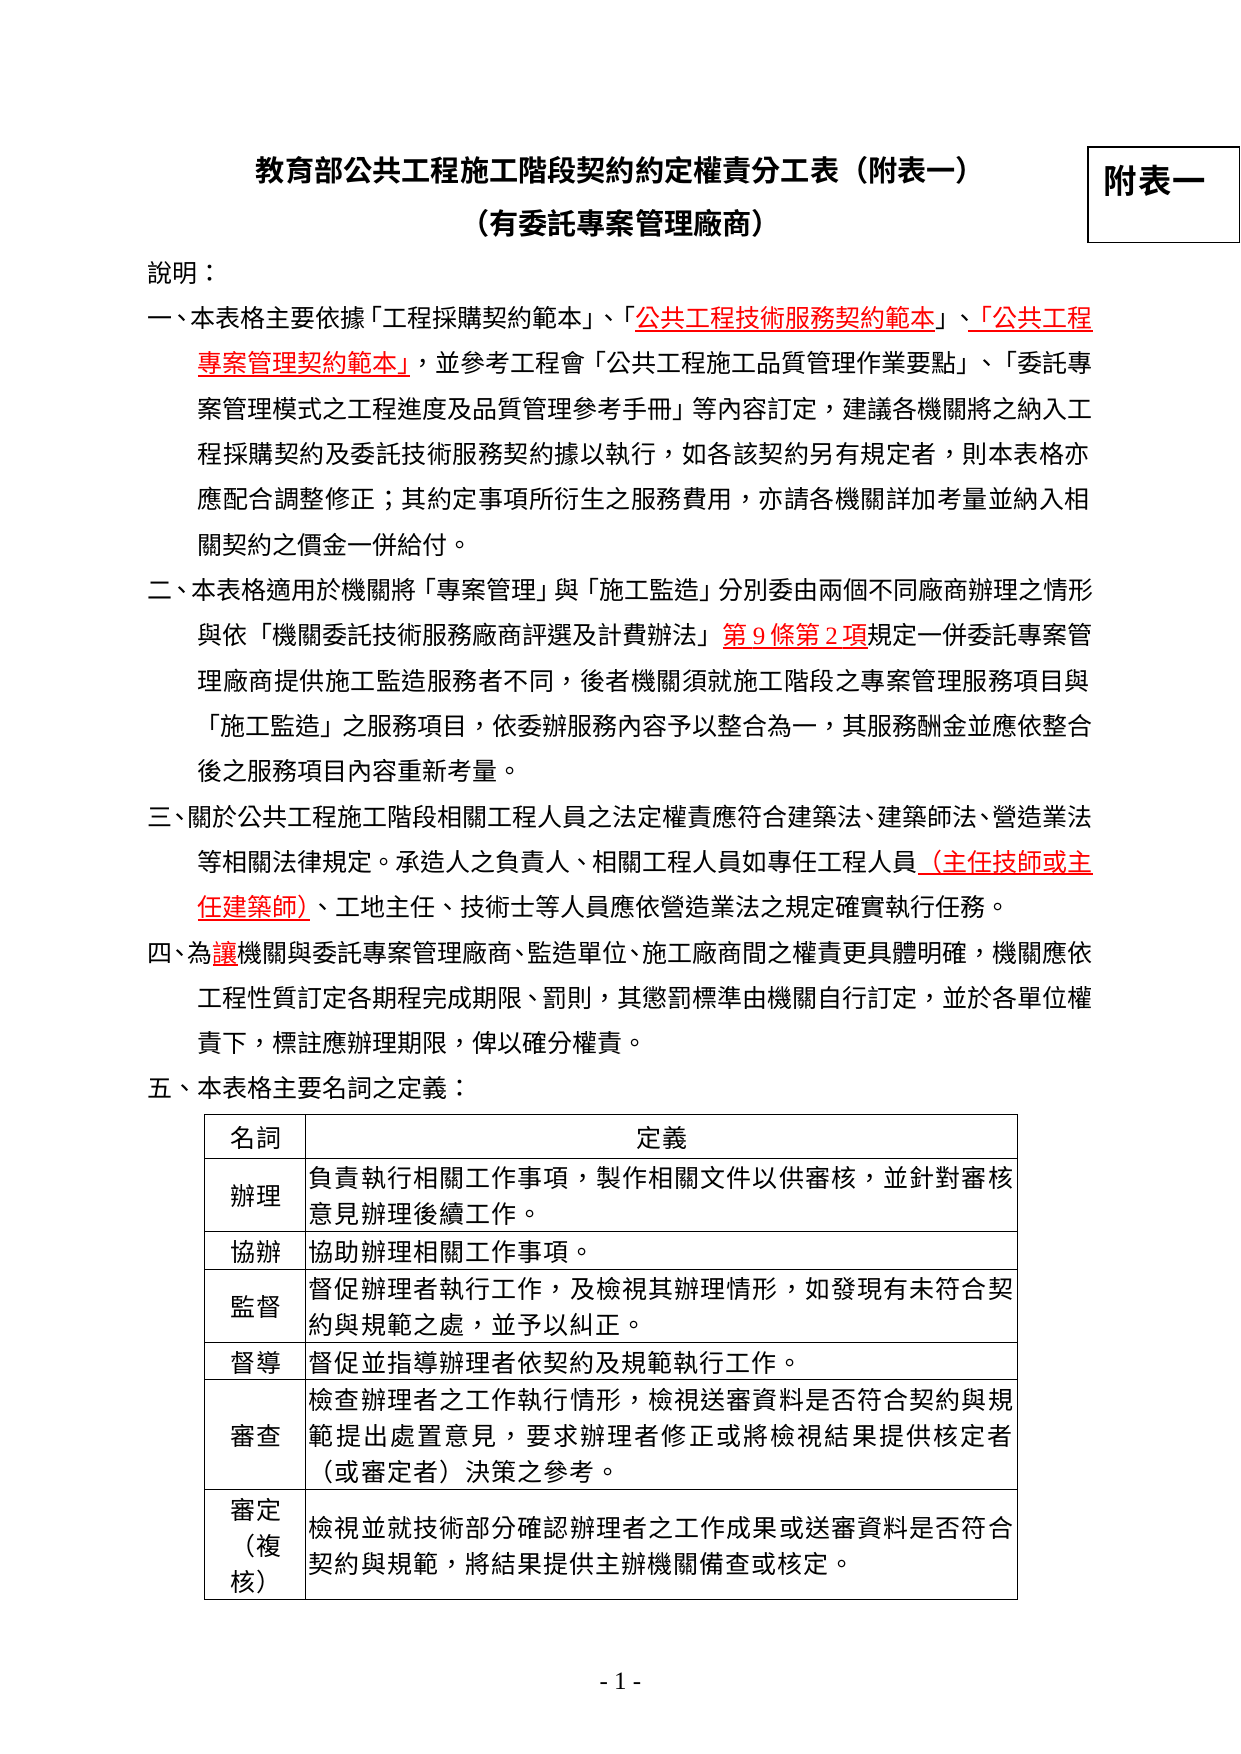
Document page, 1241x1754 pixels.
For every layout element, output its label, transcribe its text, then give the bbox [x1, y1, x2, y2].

text 教育部公共工程施工階段契約約定權責分工表（附表一） [148, 148, 1087, 190]
table_cell 審定 （複核） [205, 1490, 305, 1599]
text 三、關於公共工程施工階段相關工程人員之法定權責應符合建築法、建築師法、營造業法等相關法律規定。承造人之負責人、相關工程人員如專任工程人員（主任技師或主任建築師）、工地主任、技術士等人員應依營造業法之規定確實執行任務。 [148, 797, 1092, 924]
table_cell 督促辦理者執行工作，及檢視其辦理情形，如發現有未符合契約與規範之處，並予以糾正。 [306, 1270, 1017, 1342]
table_cell 監督 [205, 1270, 305, 1342]
text 五、本表格主要名詞之定義： [148, 1069, 1092, 1105]
table_cell 檢查辦理者之工作執行情形，檢視送審資料是否符合契約與規範提出處置意見，要求辦理者修正或將檢視結果提供核定者（或審定者）決策之參考。 [306, 1380, 1017, 1489]
text 附表一 [1103, 155, 1223, 203]
table_cell 審查 [205, 1380, 305, 1489]
table_header 名詞 [205, 1115, 305, 1158]
table_cell 負責執行相關工作事項，製作相關文件以供審核，並針對審核意見辦理後續工作。 [306, 1159, 1017, 1231]
table_cell 檢視並就技術部分確認辦理者之工作成果或送審資料是否符合契約與規範，將結果提供主辦機關備查或核定。 [306, 1490, 1017, 1599]
table_cell 協辦 [205, 1232, 305, 1268]
table_cell 辦理 [205, 1159, 305, 1231]
text （有委託專案管理廠商） [148, 201, 1087, 243]
text 四、為讓機關與委託專案管理廠商、監造單位、施工廠商間之權責更具體明確，機關應依工程性質訂定各期程完成期限、罰則，其懲罰標準由機關自行訂定，並於各單位權責下，標註應辦理期限，俾以確分權責。 [148, 933, 1092, 1060]
table_cell 督促並指導辦理者依契約及規範執行工作。 [306, 1343, 1017, 1379]
text 說明： [148, 253, 1092, 289]
text 二、本表格適用於機關將「專案管理」與「施工監造」分別委由兩個不同廠商辦理之情形，與依「機關委託技術服務廠商評選及計費辦法」第9條第2項規定一併委託專案管理廠商提供施工監造服務者不同，後者機關須就施工階段之專案管理服務項目與「施工監造」之服務項目，依委辦服務內容予以整合為一，其服務酬金並應依整合後之服務項目內容重新考量。 [148, 571, 1092, 788]
table_cell 督導 [205, 1343, 305, 1379]
table_cell 協助辦理相關工作事項。 [306, 1232, 1017, 1268]
text 一、本表格主要依據「工程採購契約範本」、「公共工程技術服務契約範本」、「公共工程專案管理契約範本」，並參考工程會「公共工程施工品質管理作業要點」、「委託專案管理模式之工程進度及品質管理參考手冊」等內容訂定，建議各機關將之納入工程採購契約及委託技術服務契約據以執行，如各該契約另有規定者，則本表格亦應配合調整修正；其約定事項所衍生之服務費用，亦請各機關詳加考量並納入相關契約之價金一併給付。 [148, 299, 1092, 561]
table_header 定義 [306, 1115, 1017, 1158]
